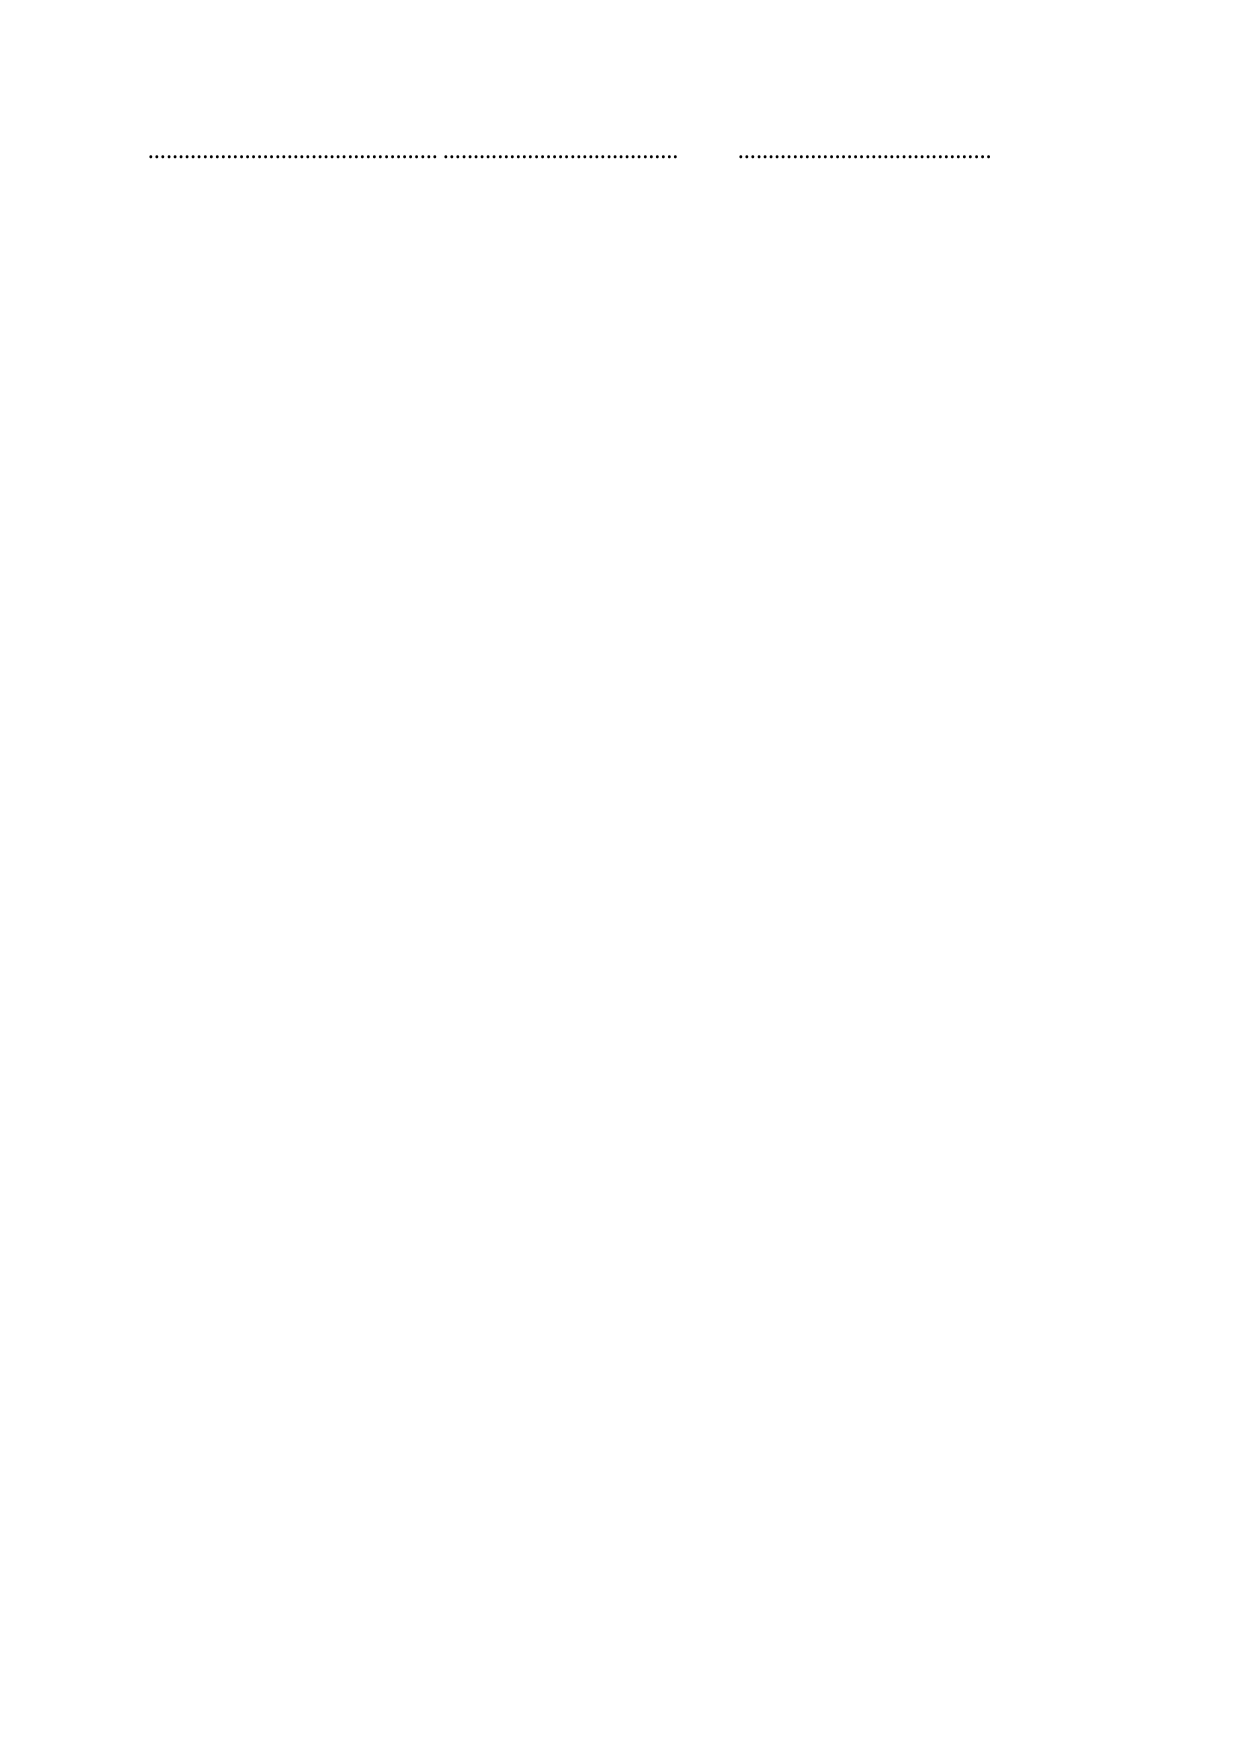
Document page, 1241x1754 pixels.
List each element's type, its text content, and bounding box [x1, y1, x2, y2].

text ………………………………………… ………………………………… …………………………………… [148, 134, 1093, 165]
